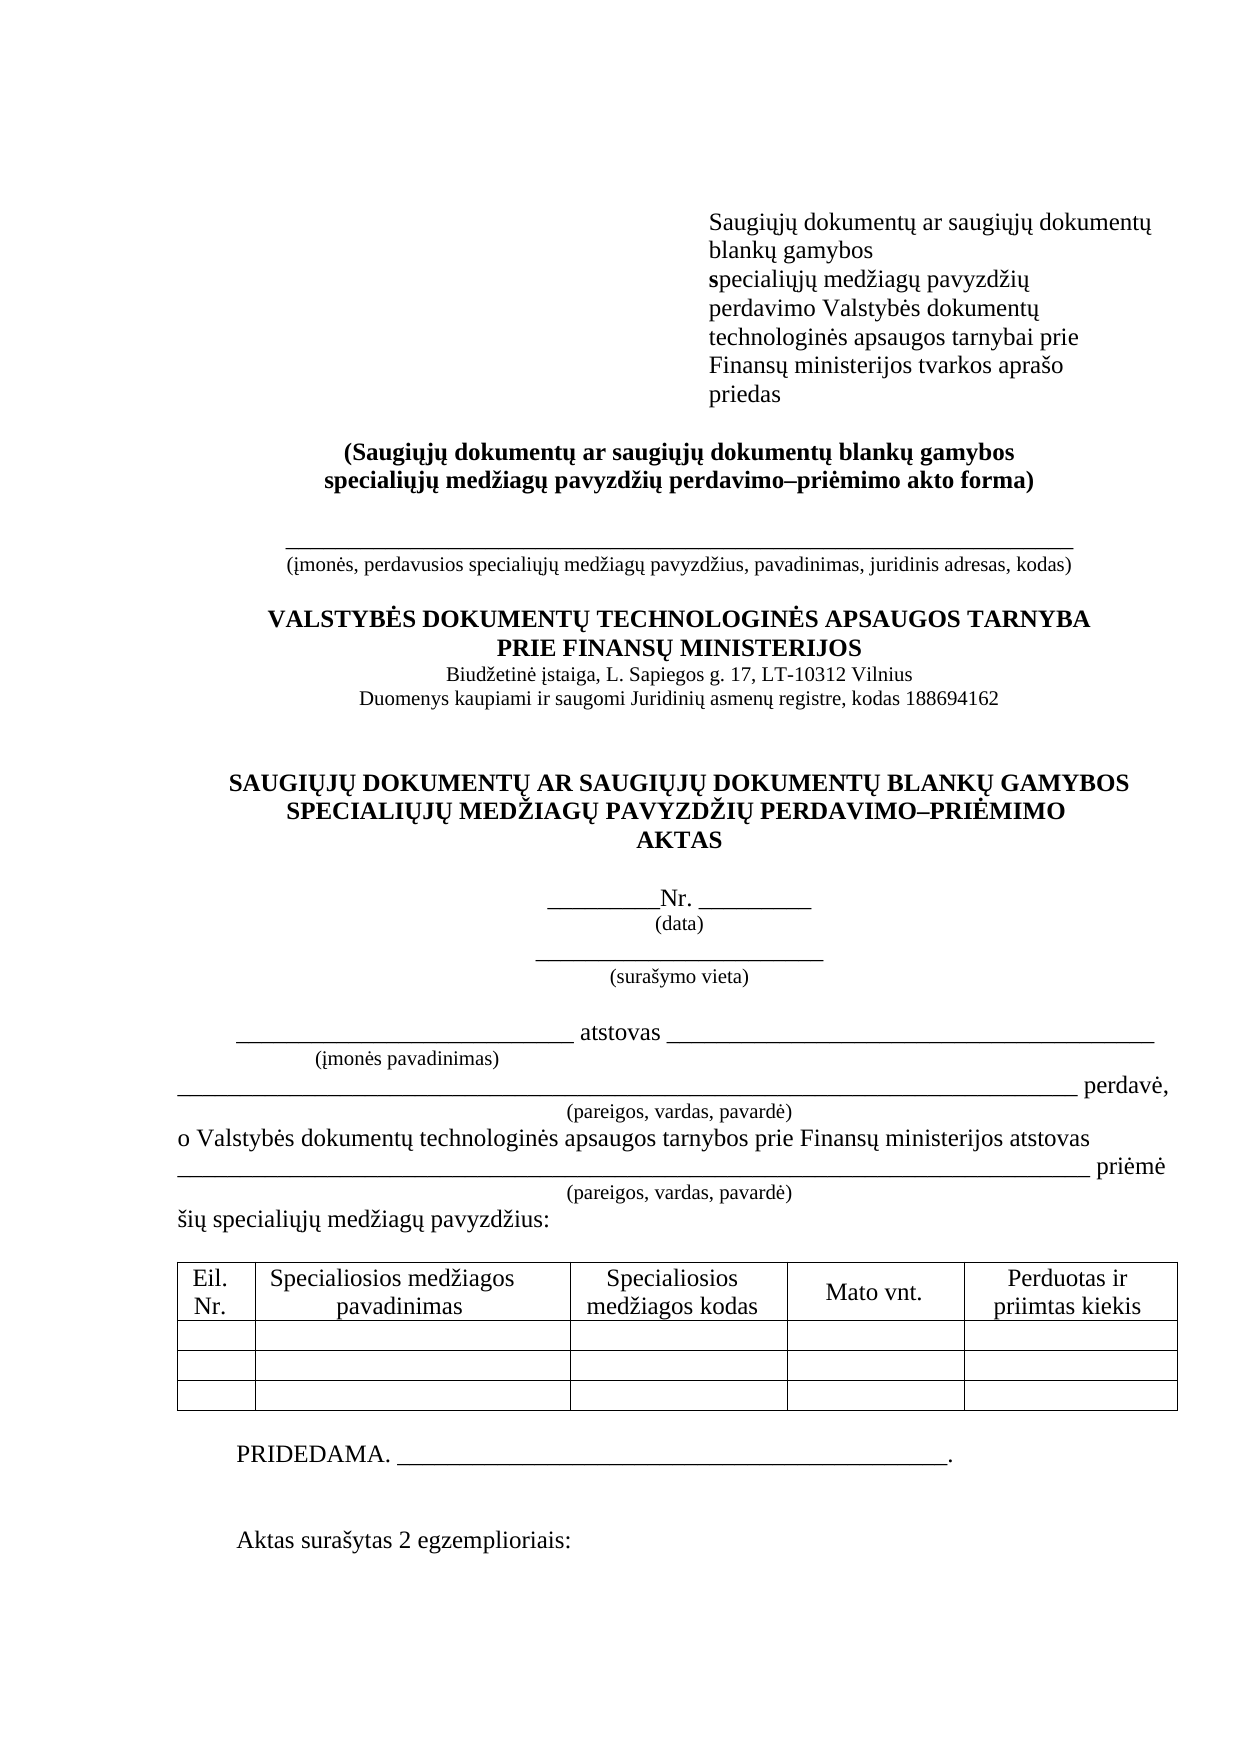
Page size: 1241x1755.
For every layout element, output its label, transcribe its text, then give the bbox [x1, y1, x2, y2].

table_cell [788, 1321, 964, 1350]
text Duomenys kaupiami ir saugomi Juridinių asmenų registre, kodas 188694162 [177, 686, 1181, 710]
table_cell [571, 1321, 787, 1350]
text Saugiųjų dokumentų ar saugiųjų dokumentų [709, 207, 1181, 235]
text ________________________________________________________________________ perdavė, [177, 1070, 1181, 1098]
text (Saugiųjų dokumentų ar saugiųjų dokumentų blankų gamybos [177, 437, 1181, 465]
text (pareigos, vardas, pavardė) [177, 1098, 1181, 1123]
table_cell [571, 1381, 787, 1409]
table_header Mato vnt. [788, 1263, 964, 1320]
table_cell [178, 1381, 255, 1409]
text Finansų ministerijos tvarkos aprašo [177, 350, 1181, 379]
text technologinės apsaugos tarnybai prie [177, 322, 1181, 350]
text šių specialiųjų medžiagų pavyzdžius: [177, 1204, 1181, 1233]
table_cell [788, 1351, 964, 1380]
table_cell [256, 1381, 570, 1409]
text (įmonės pavadinimas) [177, 1046, 1181, 1070]
table_header Specialiosios medžiagos pavadinimas [256, 1263, 570, 1320]
text perdavimo Valstybės dokumentų [177, 293, 1181, 322]
text VALSTYBĖS DOKUMENTŲ TECHNOLOGINĖS APSAUGOS TARNYBA [177, 604, 1181, 633]
table_cell [965, 1351, 1177, 1380]
table_cell [178, 1321, 255, 1350]
table_header Perduotas ir priimtas kiekis [965, 1263, 1177, 1320]
table_cell [965, 1321, 1177, 1350]
text (pareigos, vardas, pavardė) [177, 1180, 1181, 1204]
text (data) [177, 911, 1181, 935]
text PRIE FINANSŲ MINISTERIJOS [177, 633, 1181, 662]
text Biudžetinė įstaiga, L. Sapiegos g. 17, LT-10312 Vilnius [177, 662, 1181, 686]
text AKTAS [177, 825, 1181, 854]
table_cell [965, 1381, 1177, 1409]
text ___________________________ atstovas _______________________________________ [177, 1017, 1181, 1046]
text specialiųjų medžiagų pavyzdžių [709, 264, 1181, 293]
text priedas [177, 379, 1181, 408]
text (surašymo vieta) [177, 964, 1181, 988]
table_cell [178, 1351, 255, 1380]
table_cell [788, 1381, 964, 1409]
table_cell [256, 1351, 570, 1380]
text PRIDEDAMA. ____________________________________________. [177, 1439, 1181, 1468]
text _______________________________________________________________ [177, 523, 1181, 552]
table_header Eil.Nr. [178, 1263, 255, 1320]
text _______________________ [177, 935, 1181, 964]
table_cell [571, 1351, 787, 1380]
text _________________________________________________________________________ priėmė [177, 1151, 1181, 1180]
text blankų gamybos [709, 235, 1181, 264]
text Aktas surašytas 2 egzemplioriais: [177, 1526, 1181, 1554]
table_cell [256, 1321, 570, 1350]
text specialiųjų medžiagų pavyzdžių perdavimo–priėmimo akto forma) [177, 465, 1181, 494]
text (įmonės, perdavusios specialiųjų medžiagų pavyzdžius, pavadinimas, juridinis adresas, kodas) [177, 552, 1181, 576]
text _________Nr. _________ [177, 883, 1181, 911]
text o Valstybės dokumentų technologinės apsaugos tarnybos prie Finansų ministerijos atstovas [177, 1123, 1181, 1151]
text SAUGIŲJŲ DOKUMENTŲ AR SAUGIŲJŲ DOKUMENTŲ BLANKŲ GAMYBOS SPECIALIŲJŲ MEDŽIAGŲ PAVYZDŽIŲ PERDAVIMO–PRIĖMIMO [177, 768, 1181, 825]
table_header Specialiosios medžiagos kodas [571, 1263, 787, 1320]
